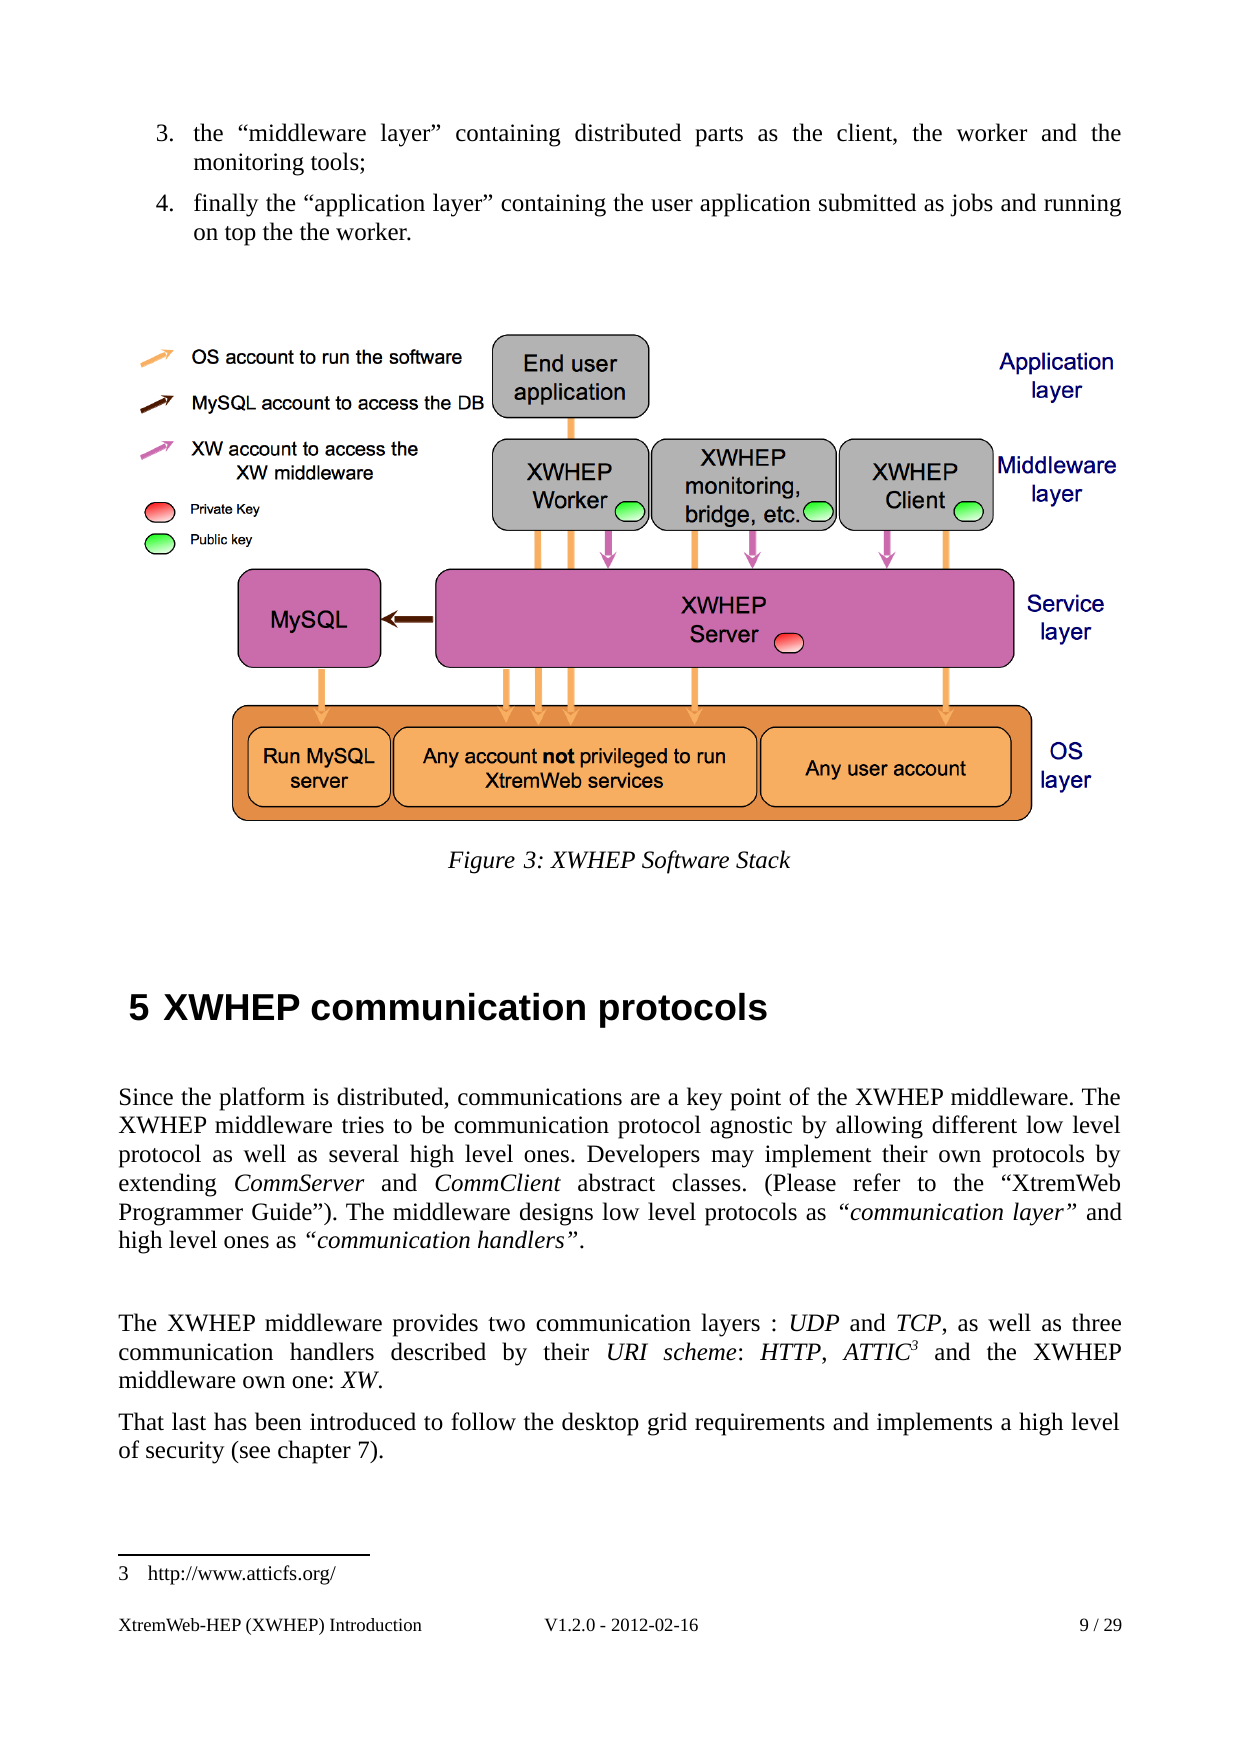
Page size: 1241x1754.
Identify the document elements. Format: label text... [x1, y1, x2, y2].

picture [118, 312, 1123, 845]
subtitle XWHEP communication protocols [118, 985, 1122, 1028]
text That last has been introduced to follow the desktop grid requirements and implements a high level of security (see chapter 7). [118, 1407, 1122, 1464]
text Since the platform is distributed, communications are a key point of the XWHEP middleware. The XWHEP middleware tries to be communication protocol agnostic by allowing different low level protocol as well as several high level ones. Developers may implement their own protocols by extending CommServer and CommClient abstract classes. (Please refer to the “XtremWeb Programmer Guide”). The middleware designs low level protocols as “communication layer” and high level ones as “communication handlers”. [118, 1082, 1122, 1254]
list finally the “application layer” containing the user application submitted as jobs and running on top the the worker. [156, 188, 1122, 246]
text The XWHEP middleware provides two communication layers : UDP and TCP, as well as three communication handlers described by their URI scheme: HTTP, ATTIC and the XWHEP middleware own one: XW. [118, 1308, 1122, 1394]
text http://www.atticfs.org/ [118, 1561, 1122, 1585]
text Figure 3: XWHEP Software Stack [118, 845, 1122, 873]
list the “middleware layer” containing distributed parts as the client, the worker and the monitoring tools; [156, 118, 1122, 176]
